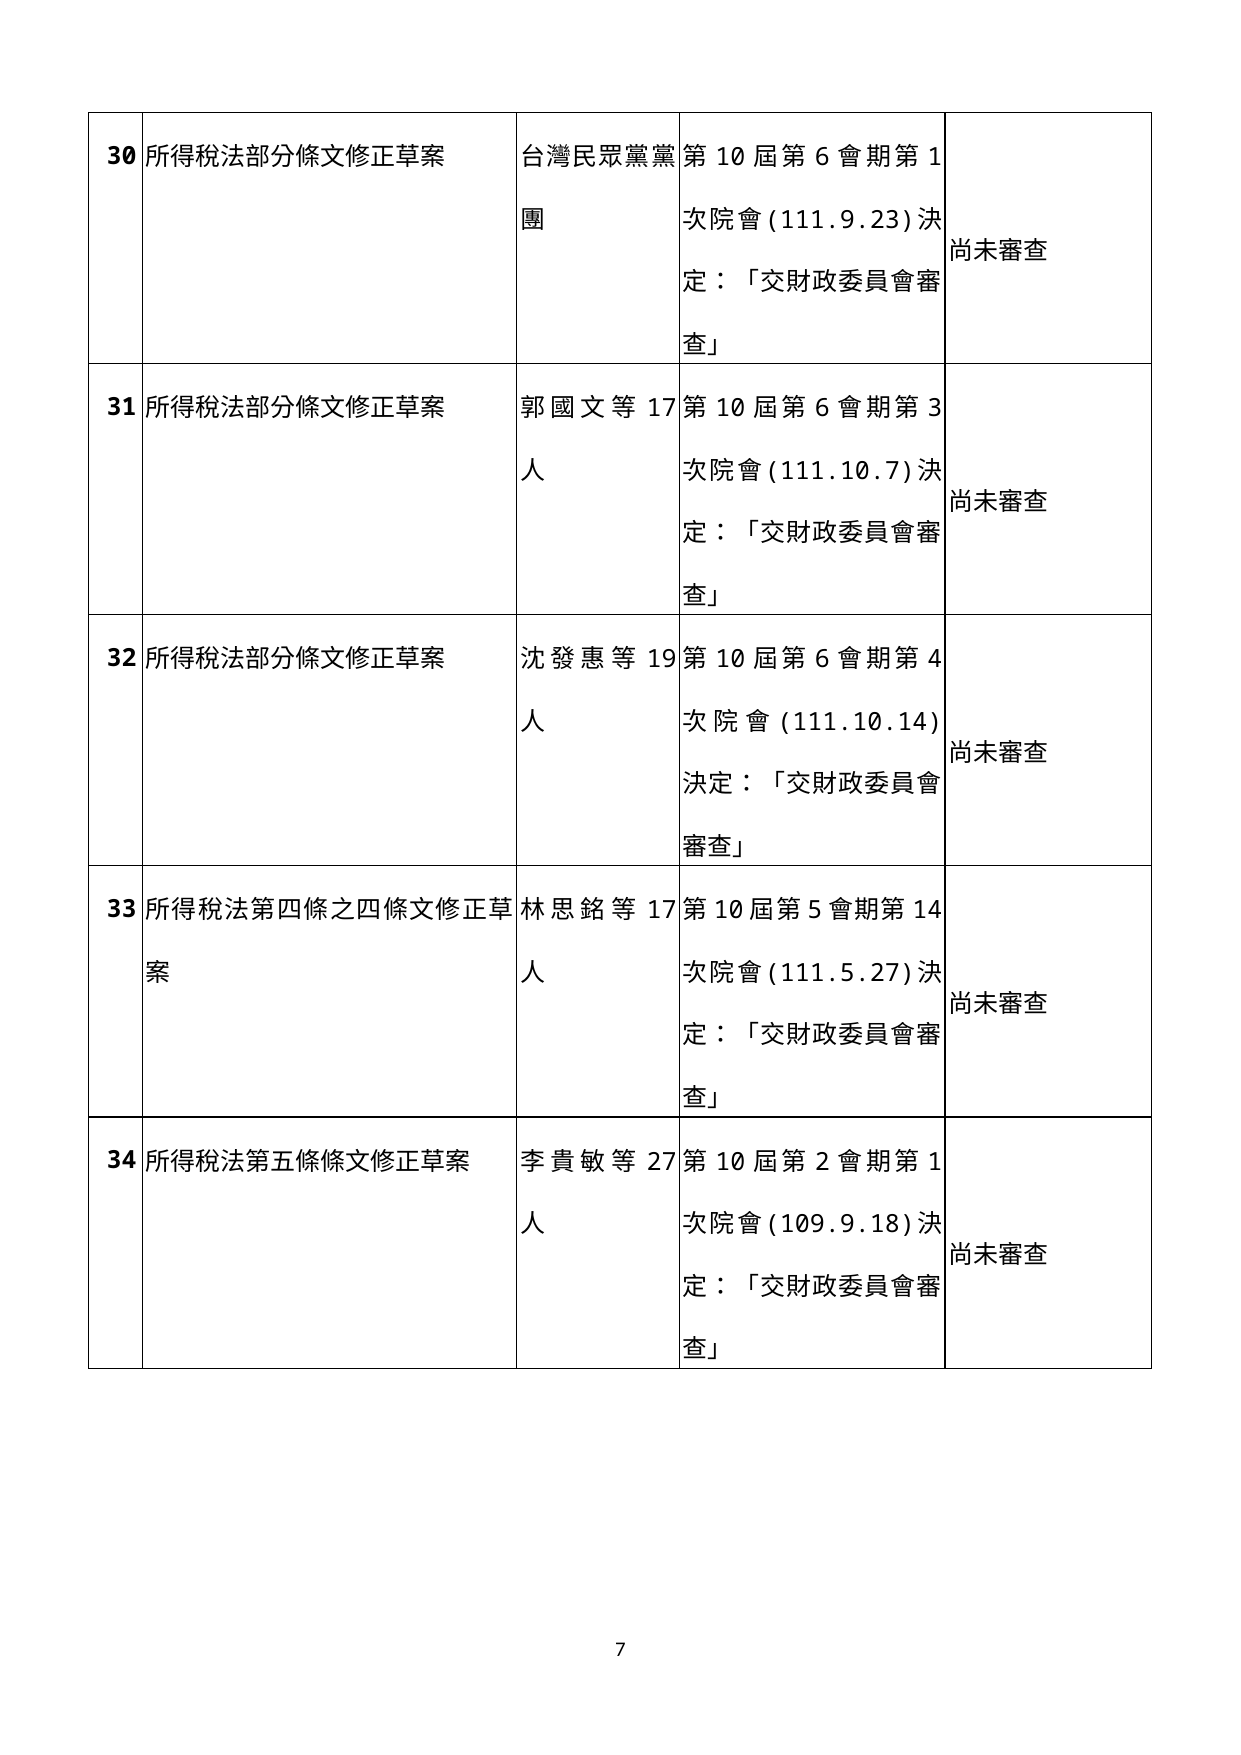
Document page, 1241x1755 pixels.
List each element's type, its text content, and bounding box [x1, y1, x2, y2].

table_cell [89, 1118, 142, 1367]
table_cell [89, 113, 142, 363]
table_cell [89, 364, 142, 614]
table_cell 台灣民眾黨黨團 [517, 113, 679, 363]
table_cell 林思銘等17人 [517, 866, 679, 1116]
table_cell 沈發惠等19人 [517, 615, 679, 865]
table_cell 李貴敏等27人 [517, 1118, 679, 1367]
table_cell 第10屆第5會期第14次院會(111.5.27)決定：「交財政委員會審查」 [680, 866, 944, 1116]
table_cell 尚未審查 [946, 1118, 1151, 1367]
table_cell 第10屆第2會期第1次院會(109.9.18)決定：「交財政委員會審查」 [680, 1118, 944, 1367]
table_cell [89, 866, 142, 1116]
table_cell 郭國文等17人 [517, 364, 679, 614]
table_cell 所得稅法部分條文修正草案 [143, 113, 516, 363]
table_cell [89, 615, 142, 865]
table_cell 第10屆第6會期第1次院會(111.9.23)決定：「交財政委員會審查」 [680, 113, 944, 363]
table_cell 尚未審查 [946, 113, 1151, 363]
table_cell 第10屆第6會期第4次院會(111.10.14)決定：「交財政委員會審查」 [680, 615, 944, 865]
table_cell 所得稅法部分條文修正草案 [143, 364, 516, 614]
table_cell 第10屆第6會期第3次院會(111.10.7)決定：「交財政委員會審查」 [680, 364, 944, 614]
table_cell 所得稅法部分條文修正草案 [143, 615, 516, 865]
table_cell 尚未審查 [946, 364, 1151, 614]
table_cell 尚未審查 [946, 866, 1151, 1116]
table_cell 所得稅法第四條之四條文修正草案 [143, 866, 516, 1116]
table_cell 所得稅法第五條條文修正草案 [143, 1118, 516, 1367]
table_cell 尚未審查 [946, 615, 1151, 865]
